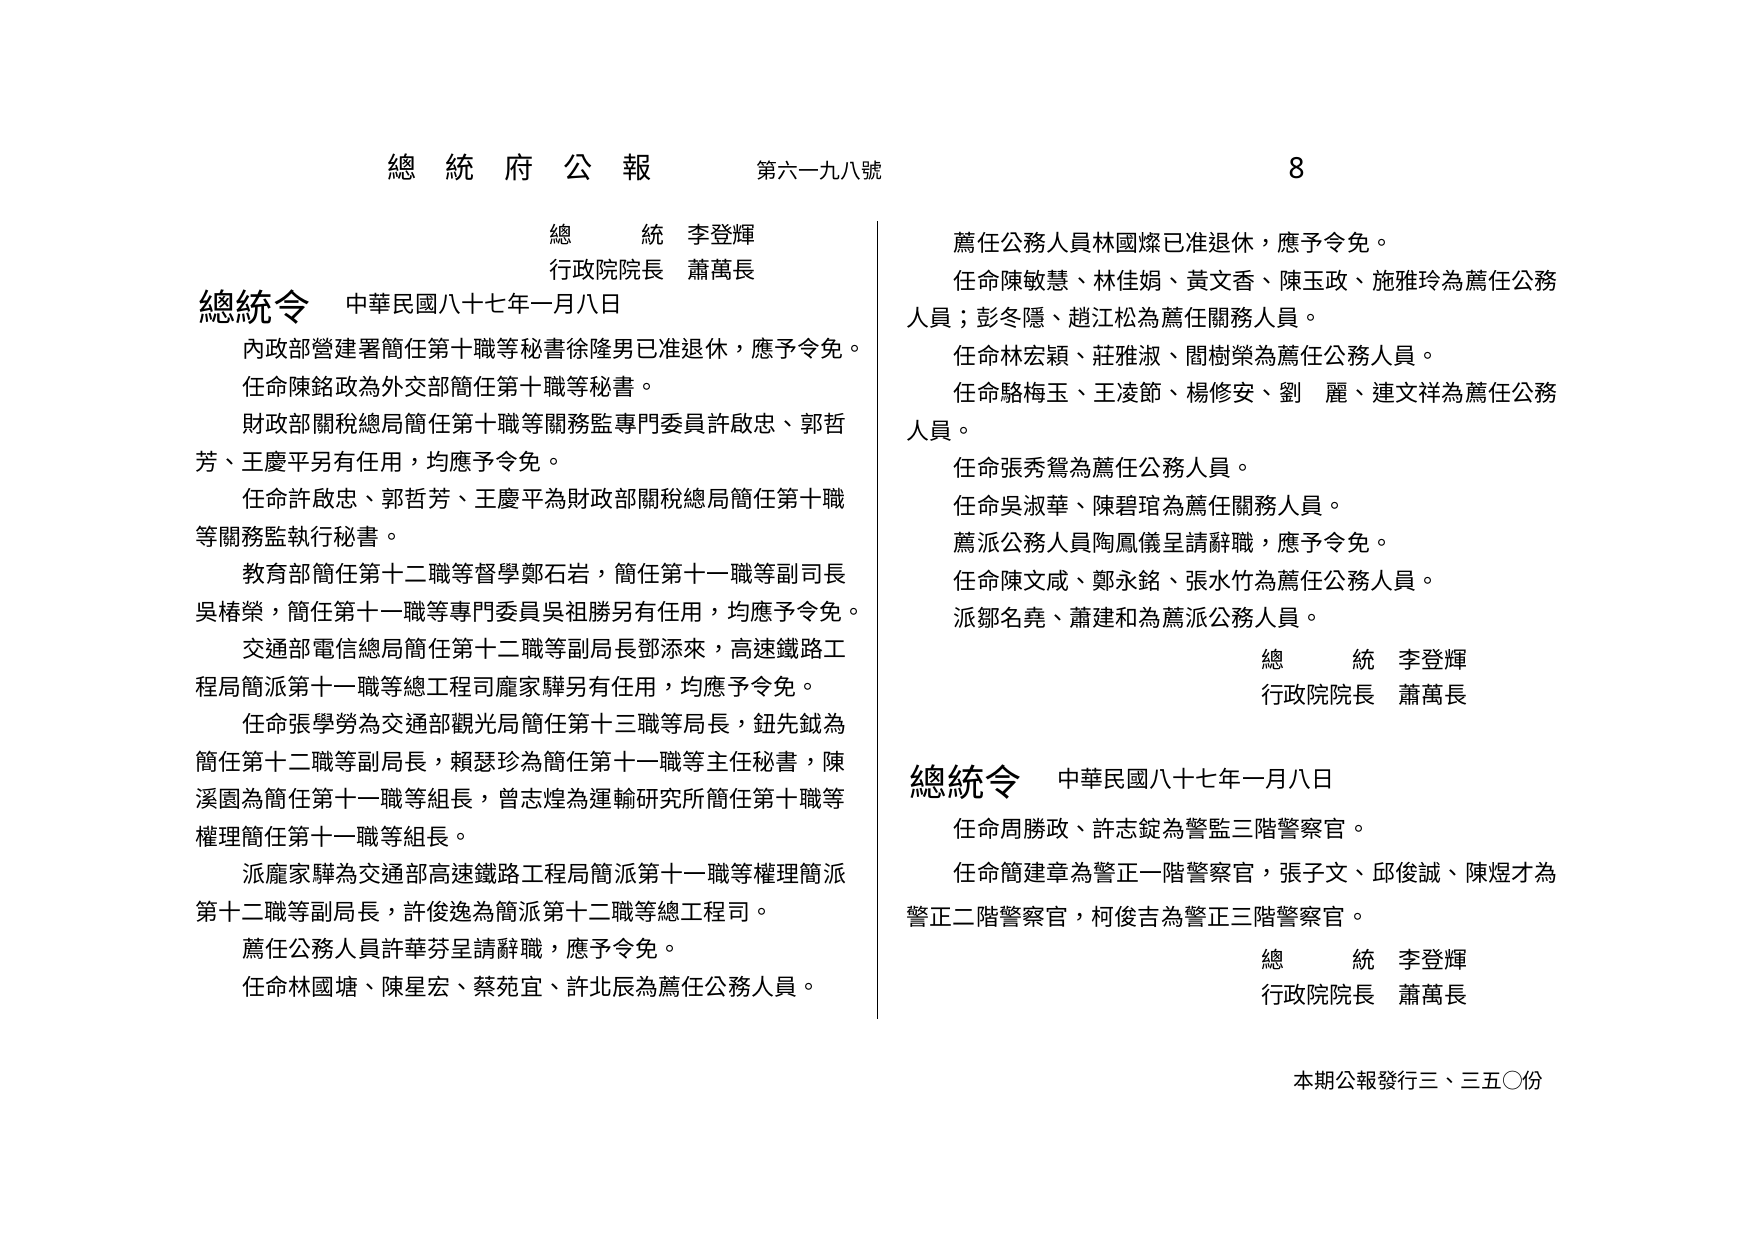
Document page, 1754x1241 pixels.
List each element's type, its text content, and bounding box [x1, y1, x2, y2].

text 派鄒名堯、蕭建和為薦派公務人員。 [906, 597, 1559, 634]
text 任命林宏穎、莊雅淑、閻樹榮為薦任公務人員。 [906, 334, 1559, 372]
text 內政部營建署簡任第十職等秘書徐隆男已准退休，應予令免。 [195, 328, 847, 365]
text 任命駱梅玉、王凌節、楊修安、劉 麗、連文祥為薦任公務人員。 [906, 372, 1559, 447]
text 任命陳銘政為外交部簡任第十職等秘書。 [195, 365, 847, 403]
text 行政院院長 蕭萬長 [906, 682, 1559, 709]
text 任命張秀鴛為薦任公務人員。 [906, 447, 1559, 484]
text 總 統 李登輝 [195, 222, 847, 249]
text 任命許啟忠、郭哲芳、王慶平為財政部關稅總局簡任第十職等關務監執行秘書。 [195, 478, 847, 553]
table_header 總統令 [195, 284, 343, 328]
text 總 統 李登輝 [906, 947, 1559, 974]
text 財政部關稅總局簡任第十職等關務監專門委員許啟忠、郭哲芳、王慶平另有任用，均應予令免。 [195, 403, 847, 478]
text 派龐家驊為交通部高速鐵路工程局簡派第十一職等權理簡派第十二職等副局長，許俊逸為簡派第十二職等總工程司。 [195, 853, 847, 928]
text 交通部電信總局簡任第十二職等副局長鄧添來，高速鐵路工程局簡派第十一職等總工程司龐家驊另有任用，均應予令免。 [195, 628, 847, 703]
text 任命陳文咸、鄭永銘、張水竹為薦任公務人員。 [906, 559, 1559, 597]
text 任命簡建章為警正一階警察官，張子文、邱俊誠、陳煜才為警正二階警察官，柯俊吉為警正三階警察官。 [906, 847, 1559, 934]
text 任命周勝政、許志錠為警監三階警察官。 [906, 803, 1559, 847]
table_header 中華民國八十七年一月八日 [343, 284, 855, 328]
text 任命陳敏慧、林佳娟、黃文香、陳玉政、施雅玲為薦任公務人員；彭冬隱、趙江松為薦任關務人員。 [906, 259, 1559, 334]
text 薦派公務人員陶鳳儀呈請辭職，應予令免。 [906, 522, 1559, 559]
text 薦任公務人員許華芬呈請辭職，應予令免。 [195, 928, 847, 965]
text 行政院院長 蕭萬長 [906, 982, 1559, 1009]
text 任命林國塘、陳星宏、蔡苑宜、許北辰為薦任公務人員。 [195, 965, 847, 1003]
text 總 統 李登輝 [906, 647, 1559, 674]
text 任命吳淑華、陳碧琯為薦任關務人員。 [906, 484, 1559, 522]
table_header 中華民國八十七年一月八日 [1054, 759, 1566, 803]
table_header 總統令 [906, 759, 1054, 803]
text 薦任公務人員林國燦已准退休，應予令免。 [906, 222, 1559, 259]
text 任命張學勞為交通部觀光局簡任第十三職等局長，鈕先鉞為簡任第十二職等副局長，賴瑟珍為簡任第十一職等主任秘書，陳溪園為簡任第十一職等組長，曾志煌為運輸研究所簡任第十職等權理簡任第十一職等組長。 [195, 703, 847, 853]
text 教育部簡任第十二職等督學鄭石岩，簡任第十一職等副司長吳椿榮，簡任第十一職等專門委員吳祖勝另有任用，均應予令免。 [195, 553, 847, 628]
text 行政院院長 蕭萬長 [195, 257, 847, 284]
